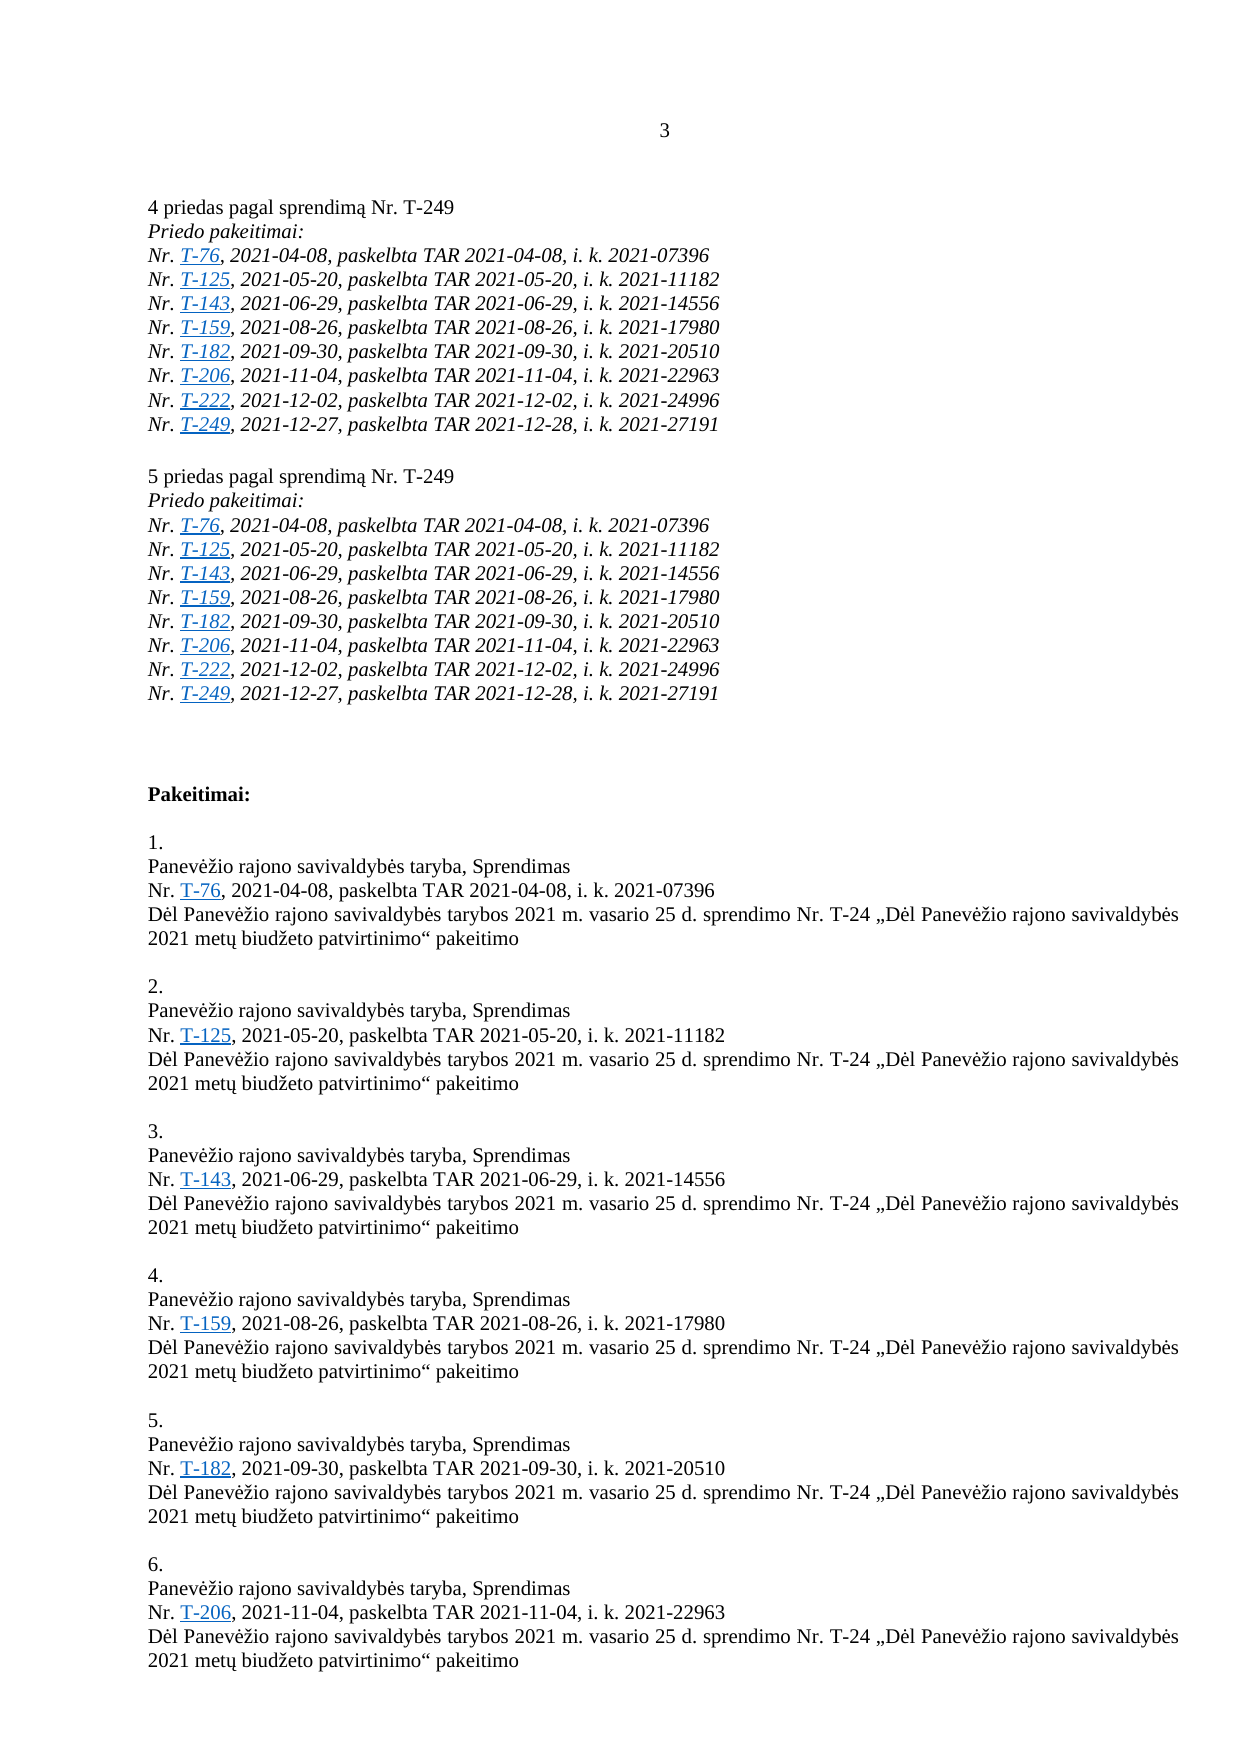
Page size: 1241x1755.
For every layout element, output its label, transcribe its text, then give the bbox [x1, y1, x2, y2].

text Pakeitimai: [148, 782, 1181, 806]
text Dėl Panevėžio rajono savivaldybės tarybos 2021 m. vasario 25 d. sprendimo Nr. T-24 „Dėl Panevėžio rajono savivaldybės 2021 metų biudžeto patvirtinimo“ pakeitimo [148, 1335, 1181, 1383]
text 4 priedas pagal sprendimą Nr. T-249 [148, 195, 1181, 219]
text Nr. T-222, 2021-12-02, paskelbta TAR 2021-12-02, i. k. 2021-24996 [148, 657, 1181, 681]
text Nr. T-143, 2021-06-29, paskelbta TAR 2021-06-29, i. k. 2021-14556 [148, 561, 1181, 585]
text Panevėžio rajono savivaldybės taryba, Sprendimas [148, 1143, 1181, 1167]
text Nr. T-206, 2021-11-04, paskelbta TAR 2021-11-04, i. k. 2021-22963 [148, 363, 1181, 387]
text Nr. T-249, 2021-12-27, paskelbta TAR 2021-12-28, i. k. 2021-27191 [148, 681, 1181, 705]
text Priedo pakeitimai: [148, 488, 1181, 512]
text Nr. T-125, 2021-05-20, paskelbta TAR 2021-05-20, i. k. 2021-11182 [148, 537, 1181, 561]
text Dėl Panevėžio rajono savivaldybės tarybos 2021 m. vasario 25 d. sprendimo Nr. T-24 „Dėl Panevėžio rajono savivaldybės 2021 metų biudžeto patvirtinimo“ pakeitimo [148, 902, 1181, 950]
text 6. [148, 1552, 1181, 1576]
text Nr. T-182, 2021-09-30, paskelbta TAR 2021-09-30, i. k. 2021-20510 [148, 1456, 1181, 1480]
text Nr. T-76, 2021-04-08, paskelbta TAR 2021-04-08, i. k. 2021-07396 [148, 243, 1181, 267]
text Dėl Panevėžio rajono savivaldybės tarybos 2021 m. vasario 25 d. sprendimo Nr. T-24 „Dėl Panevėžio rajono savivaldybės 2021 metų biudžeto patvirtinimo“ pakeitimo [148, 1480, 1181, 1528]
text Nr. T-125, 2021-05-20, paskelbta TAR 2021-05-20, i. k. 2021-11182 [148, 1022, 1181, 1047]
text Panevėžio rajono savivaldybės taryba, Sprendimas [148, 1287, 1181, 1311]
text Nr. T-76, 2021-04-08, paskelbta TAR 2021-04-08, i. k. 2021-07396 [148, 512, 1181, 537]
text Panevėžio rajono savivaldybės taryba, Sprendimas [148, 1432, 1181, 1456]
text 5 priedas pagal sprendimą Nr. T-249 [148, 464, 1181, 488]
text Nr. T-206, 2021-11-04, paskelbta TAR 2021-11-04, i. k. 2021-22963 [148, 1600, 1181, 1624]
text Nr. T-182, 2021-09-30, paskelbta TAR 2021-09-30, i. k. 2021-20510 [148, 609, 1181, 633]
text Nr. T-143, 2021-06-29, paskelbta TAR 2021-06-29, i. k. 2021-14556 [148, 1167, 1181, 1191]
text Dėl Panevėžio rajono savivaldybės tarybos 2021 m. vasario 25 d. sprendimo Nr. T-24 „Dėl Panevėžio rajono savivaldybės 2021 metų biudžeto patvirtinimo“ pakeitimo [148, 1191, 1181, 1239]
text Panevėžio rajono savivaldybės taryba, Sprendimas [148, 1576, 1181, 1600]
text 5. [148, 1407, 1181, 1432]
text Nr. T-76, 2021-04-08, paskelbta TAR 2021-04-08, i. k. 2021-07396 [148, 878, 1181, 902]
text Nr. T-222, 2021-12-02, paskelbta TAR 2021-12-02, i. k. 2021-24996 [148, 387, 1181, 412]
text 4. [148, 1263, 1181, 1287]
text 1. [148, 830, 1181, 854]
text Nr. T-159, 2021-08-26, paskelbta TAR 2021-08-26, i. k. 2021-17980 [148, 315, 1181, 339]
text Nr. T-159, 2021-08-26, paskelbta TAR 2021-08-26, i. k. 2021-17980 [148, 585, 1181, 609]
text 2. [148, 974, 1181, 998]
text Priedo pakeitimai: [148, 219, 1181, 243]
text Nr. T-159, 2021-08-26, paskelbta TAR 2021-08-26, i. k. 2021-17980 [148, 1311, 1181, 1335]
text 3. [148, 1119, 1181, 1143]
text Nr. T-125, 2021-05-20, paskelbta TAR 2021-05-20, i. k. 2021-11182 [148, 267, 1181, 291]
text Nr. T-249, 2021-12-27, paskelbta TAR 2021-12-28, i. k. 2021-27191 [148, 412, 1181, 436]
text Nr. T-182, 2021-09-30, paskelbta TAR 2021-09-30, i. k. 2021-20510 [148, 339, 1181, 363]
text Nr. T-206, 2021-11-04, paskelbta TAR 2021-11-04, i. k. 2021-22963 [148, 633, 1181, 657]
text Nr. T-143, 2021-06-29, paskelbta TAR 2021-06-29, i. k. 2021-14556 [148, 291, 1181, 315]
text Dėl Panevėžio rajono savivaldybės tarybos 2021 m. vasario 25 d. sprendimo Nr. T-24 „Dėl Panevėžio rajono savivaldybės 2021 metų biudžeto patvirtinimo“ pakeitimo [148, 1047, 1181, 1095]
text Panevėžio rajono savivaldybės taryba, Sprendimas [148, 998, 1181, 1022]
text Panevėžio rajono savivaldybės taryba, Sprendimas [148, 854, 1181, 878]
text Dėl Panevėžio rajono savivaldybės tarybos 2021 m. vasario 25 d. sprendimo Nr. T-24 „Dėl Panevėžio rajono savivaldybės 2021 metų biudžeto patvirtinimo“ pakeitimo [148, 1624, 1181, 1672]
